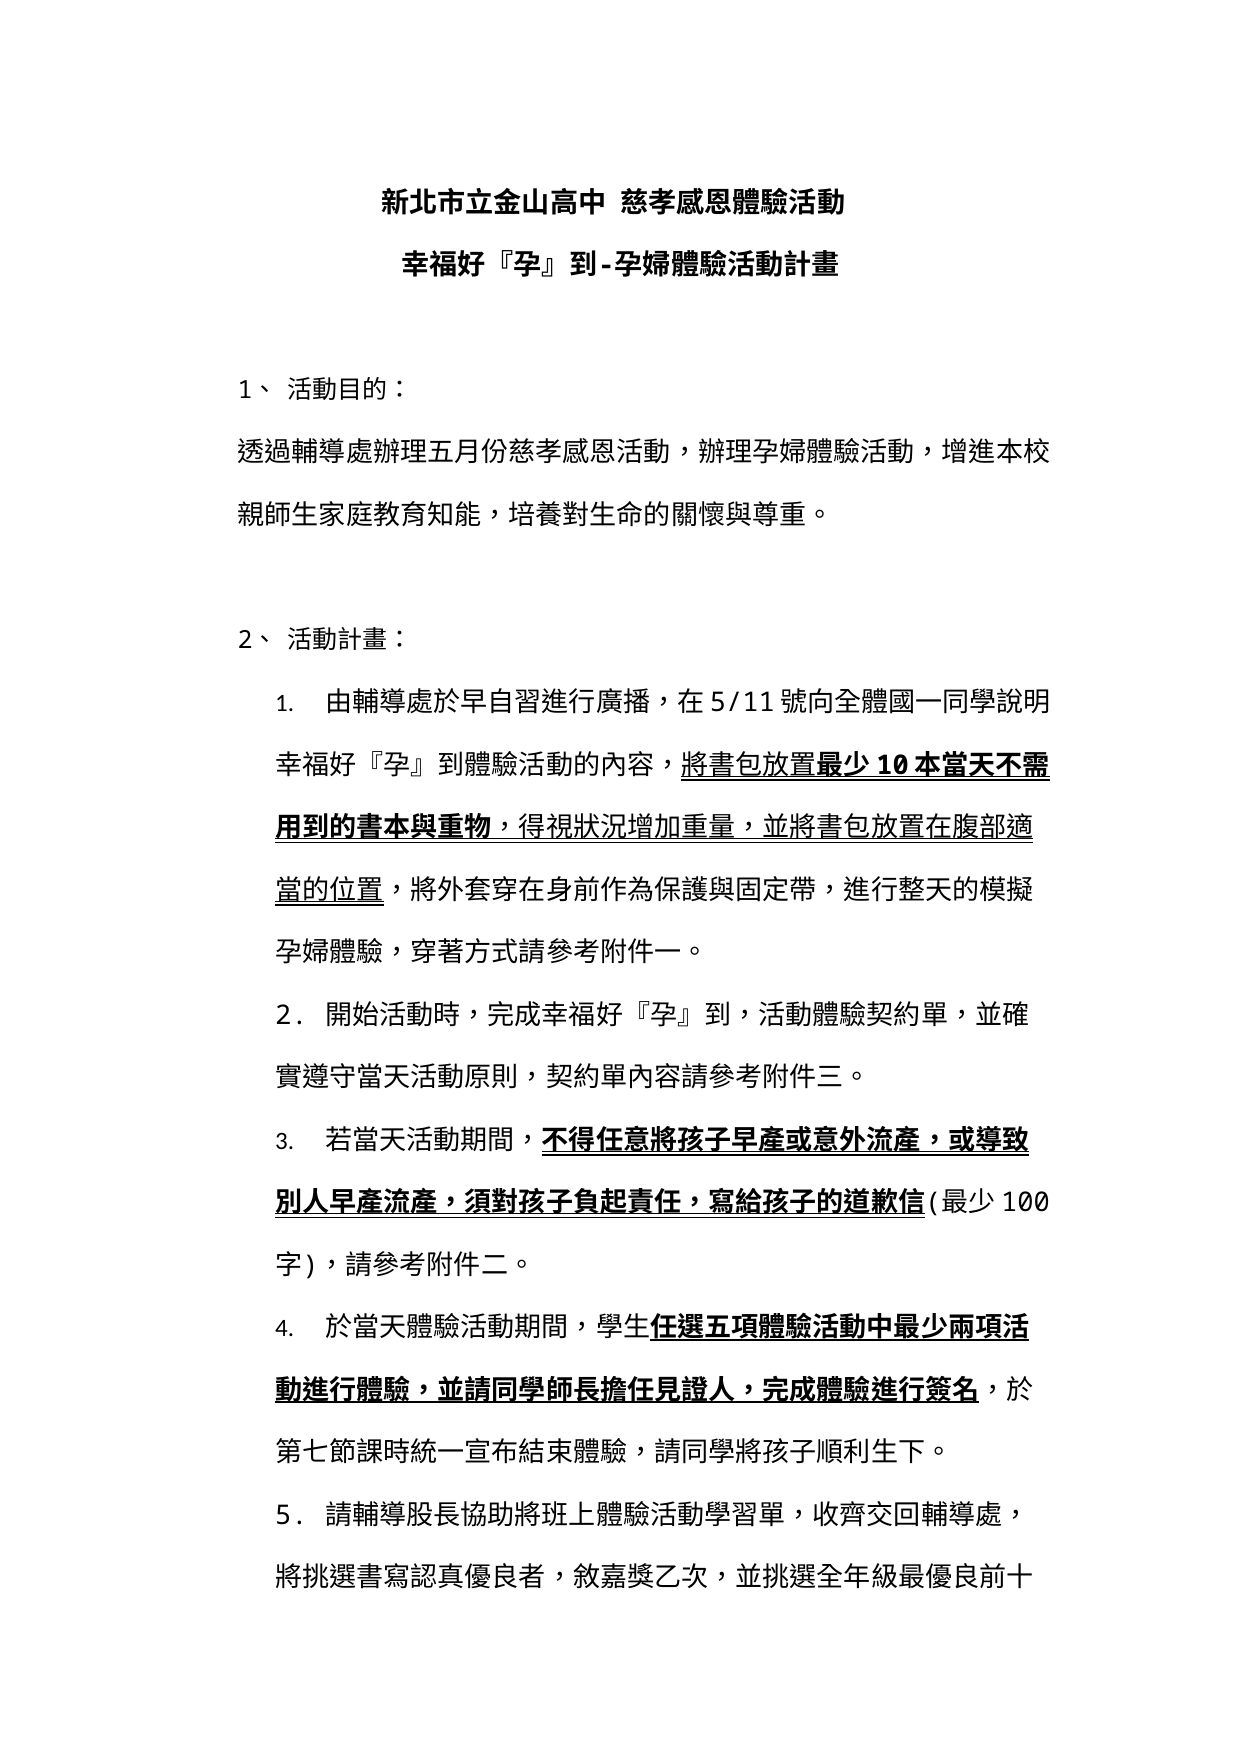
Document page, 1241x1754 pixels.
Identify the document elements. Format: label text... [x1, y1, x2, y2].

list 於當天體驗活動期間，學生任選五項體驗活動中最少兩項活動進行體驗，並請同學師長擔任見證人，完成體驗進行簽名，於第七節課時統一宣布結束體驗，請同學將孩子順利生下。 [275, 1283, 1053, 1471]
list 若當天活動期間，不得任意將孩子早產或意外流產，或導致別人早產流產，須對孩子負起責任，寫給孩子的道歉信(最少100字)，請參考附件二。 [275, 1096, 1053, 1283]
text 新北市立金山高中 慈孝感恩體驗活動 [187, 158, 1053, 221]
list 活動計畫： [237, 596, 1053, 658]
list 由輔導處於早自習進行廣播，在5/11號向全體國一同學說明幸福好『孕』到體驗活動的內容，將書包放置最少10本當天不需用到的書本與重物，得視狀況增加重量，並將書包放置在腹部適當的位置，將外套穿在身前作為保護與固定帶，進行整天的模擬孕婦體驗，穿著方式請參考附件一。 [275, 658, 1053, 971]
text 透過輔導處辦理五月份慈孝感恩活動，辦理孕婦體驗活動，增進本校親師生家庭教育知能，培養對生命的關懷與尊重。 [237, 408, 1053, 533]
list 開始活動時，完成幸福好『孕』到，活動體驗契約單，並確實遵守當天活動原則，契約單內容請參考附件三。 [275, 971, 1053, 1096]
list 請輔導股長協助將班上體驗活動學習單，收齊交回輔導處，將挑選書寫認真優良者，敘嘉獎乙次，並挑選全年級最優良前十 [275, 1471, 1053, 1596]
list 活動目的： [237, 346, 1053, 408]
text 幸福好『孕』到-孕婦體驗活動計畫 [187, 221, 1053, 283]
